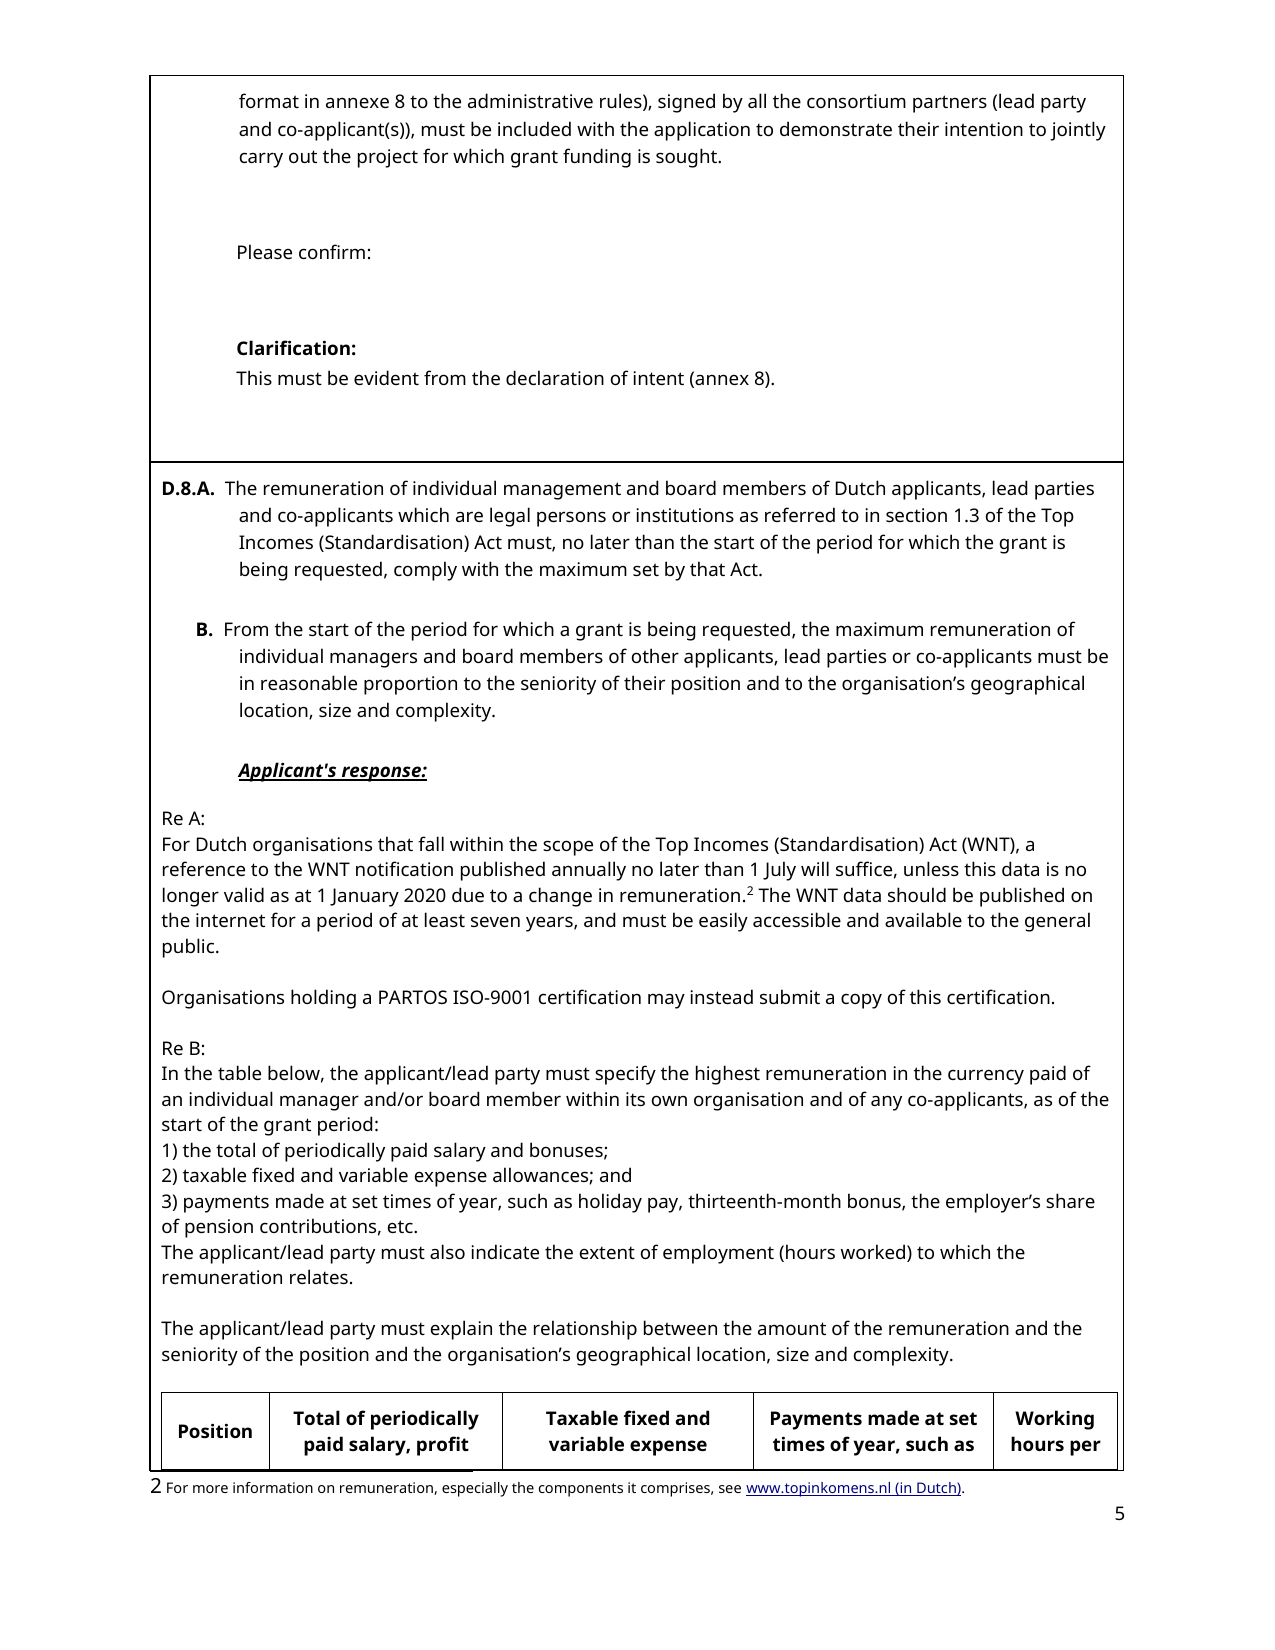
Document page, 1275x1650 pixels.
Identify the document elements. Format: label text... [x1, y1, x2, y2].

table_cell D.8.A. The remuneration of individual management and board members of Dutch applicants, lead parties and co-applicants which are legal persons or institutions as referred to in section 1.3 of the Top Incomes (Standardisation) Act must, no later than the start of the period for which the grant is being requested, comply with the maximum set by that Act. B. From the start of the period for which a grant is being requested, the maximum remuneration of individual managers and board members of other applicants, lead parties or co-applicants must be in reasonable proportion to the seniority of their position and to the organisation’s geographical location, size and complexity. Applicant's response: Re A: For Dutch organisations that fall within the scope of the Top Incomes (Standardisation) Act (WNT), a reference to the WNT notification published annually no later than 1 July will suffice, unless this data is no longer valid as at 1 January 2020 due to a change in remuneration. The WNT data should be published on the internet for a period of at least seven years, and must be easily accessible and available to the general public. Organisations holding a PARTOS ISO-9001 certification may instead submit a copy of this certification. Re B: In the table below, the applicant/lead party must specify the highest remuneration in the currency paid of an individual manager and/or board member within its own organisation and of any co-applicants, as of the start of the grant period: 1) the total of periodically paid salary and bonuses; 2) taxable fixed and variable expense allowances; and 3) payments made at set times of year, such as holiday pay, thirteenth-month bonus, the employer’s share of pension contributions, etc. The applicant/lead party must also indicate the extent of employment (hours worked) to which the remuneration relates. The applicant/lead party must explain the relationship between the amount of the remuneration and the seniority of the position and the organisation’s geographical location, size and complexity. [151, 463, 1123, 1469]
table_header Total of periodically paid salary, profit [270, 1393, 502, 1468]
table_header Payments made at set times of year, such as [754, 1393, 993, 1468]
table_header Working hours per [994, 1393, 1117, 1468]
table_header Position [162, 1393, 269, 1468]
table_header Taxable fixed and variable expense [503, 1393, 753, 1468]
table_cell format in annexe 8 to the administrative rules), signed by all the consortium partners (lead party and co-applicant(s)), must be included with the application to demonstrate their intention to jointly carry out the project for which grant funding is sought. Please confirm: Clarification: This must be evident from the declaration of intent (annex 8). [151, 76, 1123, 461]
